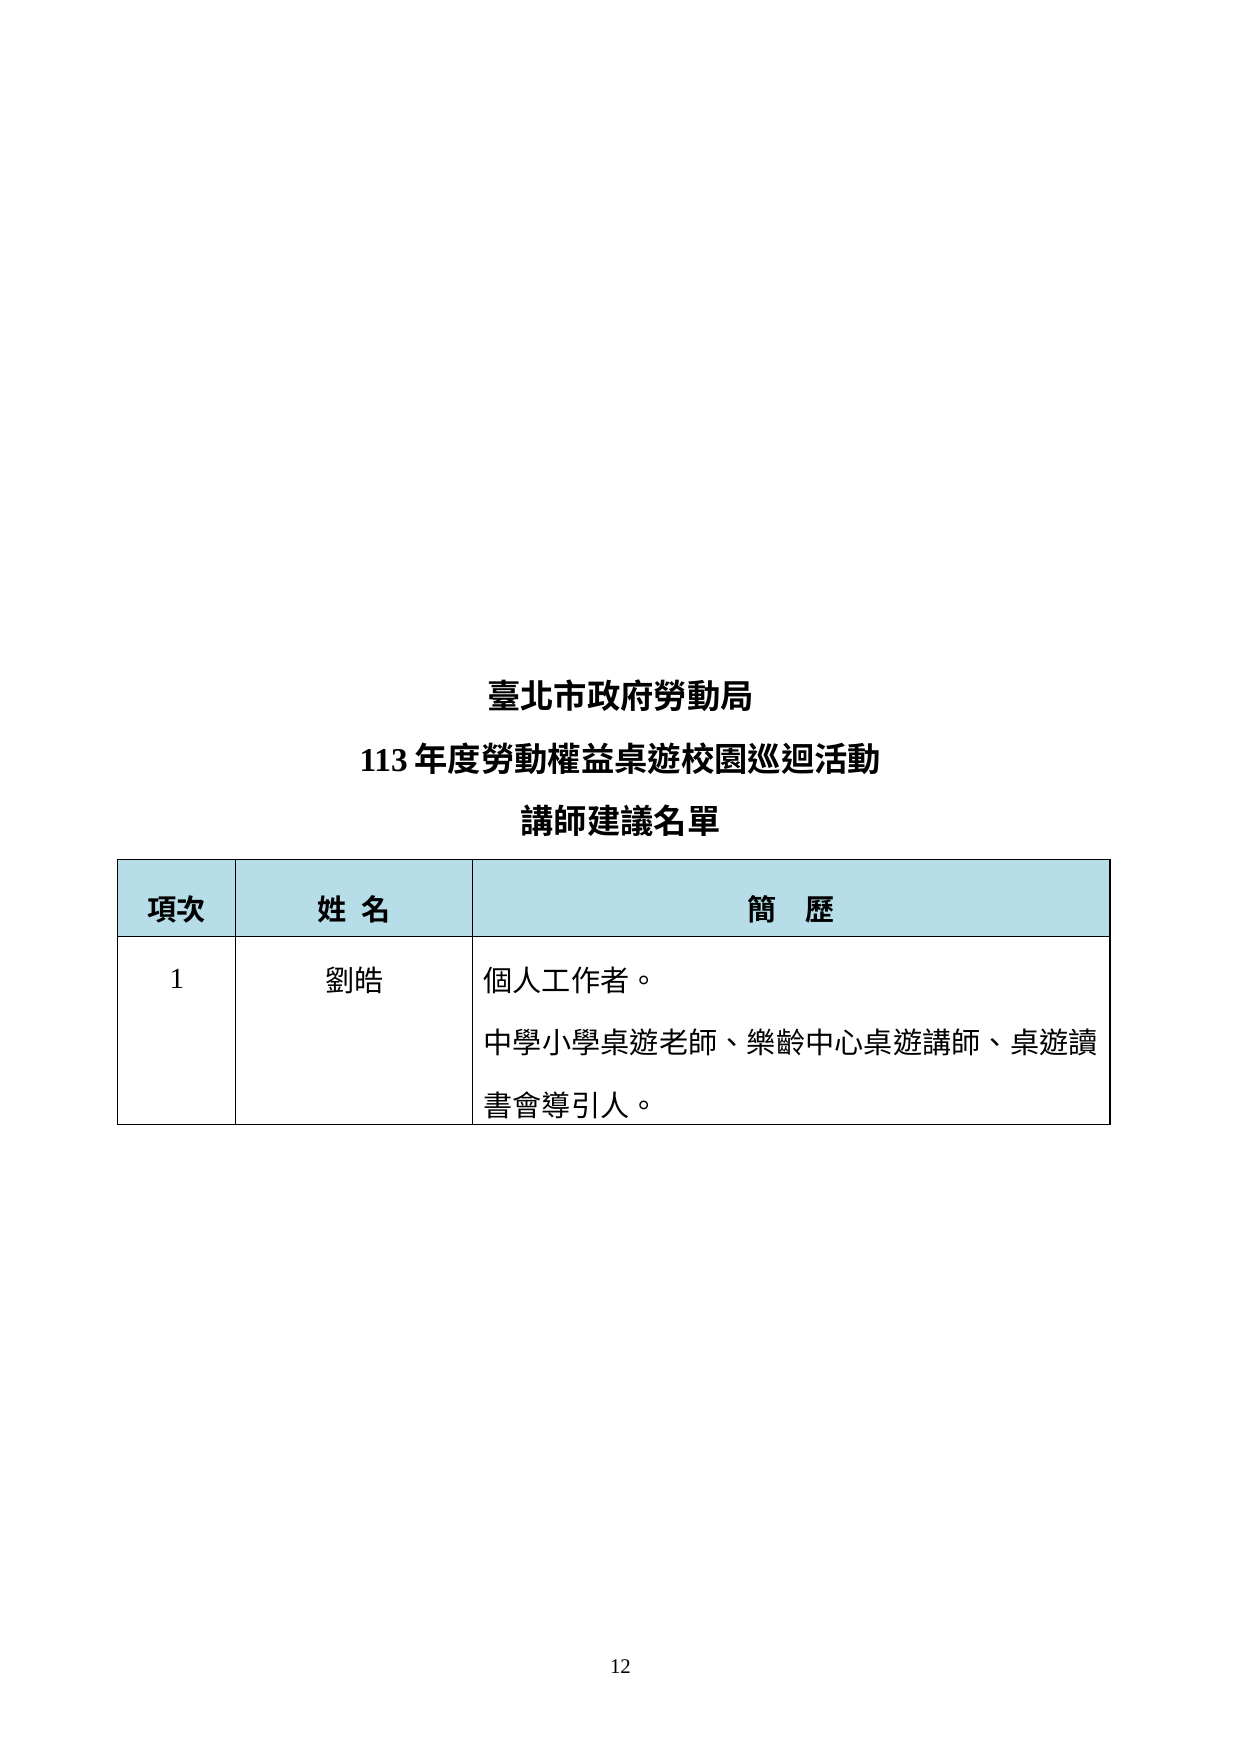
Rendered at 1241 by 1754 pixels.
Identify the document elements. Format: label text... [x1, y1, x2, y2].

text 113年度勞動權益桌遊校園巡迴活動 [106, 715, 1134, 777]
table_cell 1 [118, 937, 235, 1124]
text 臺北市政府勞動局 [106, 652, 1134, 715]
table_header 姓 名 [236, 860, 472, 936]
table_cell 個人工作者。 中學小學桌遊老師、樂齡中心桌遊講師、桌遊讀書會導引人。 [473, 937, 1109, 1124]
text 講師建議名單 [106, 777, 1134, 840]
table_header 簡 歷 [473, 860, 1109, 936]
table_header 項次 [118, 860, 235, 936]
table_cell 劉皓 [236, 937, 472, 1124]
